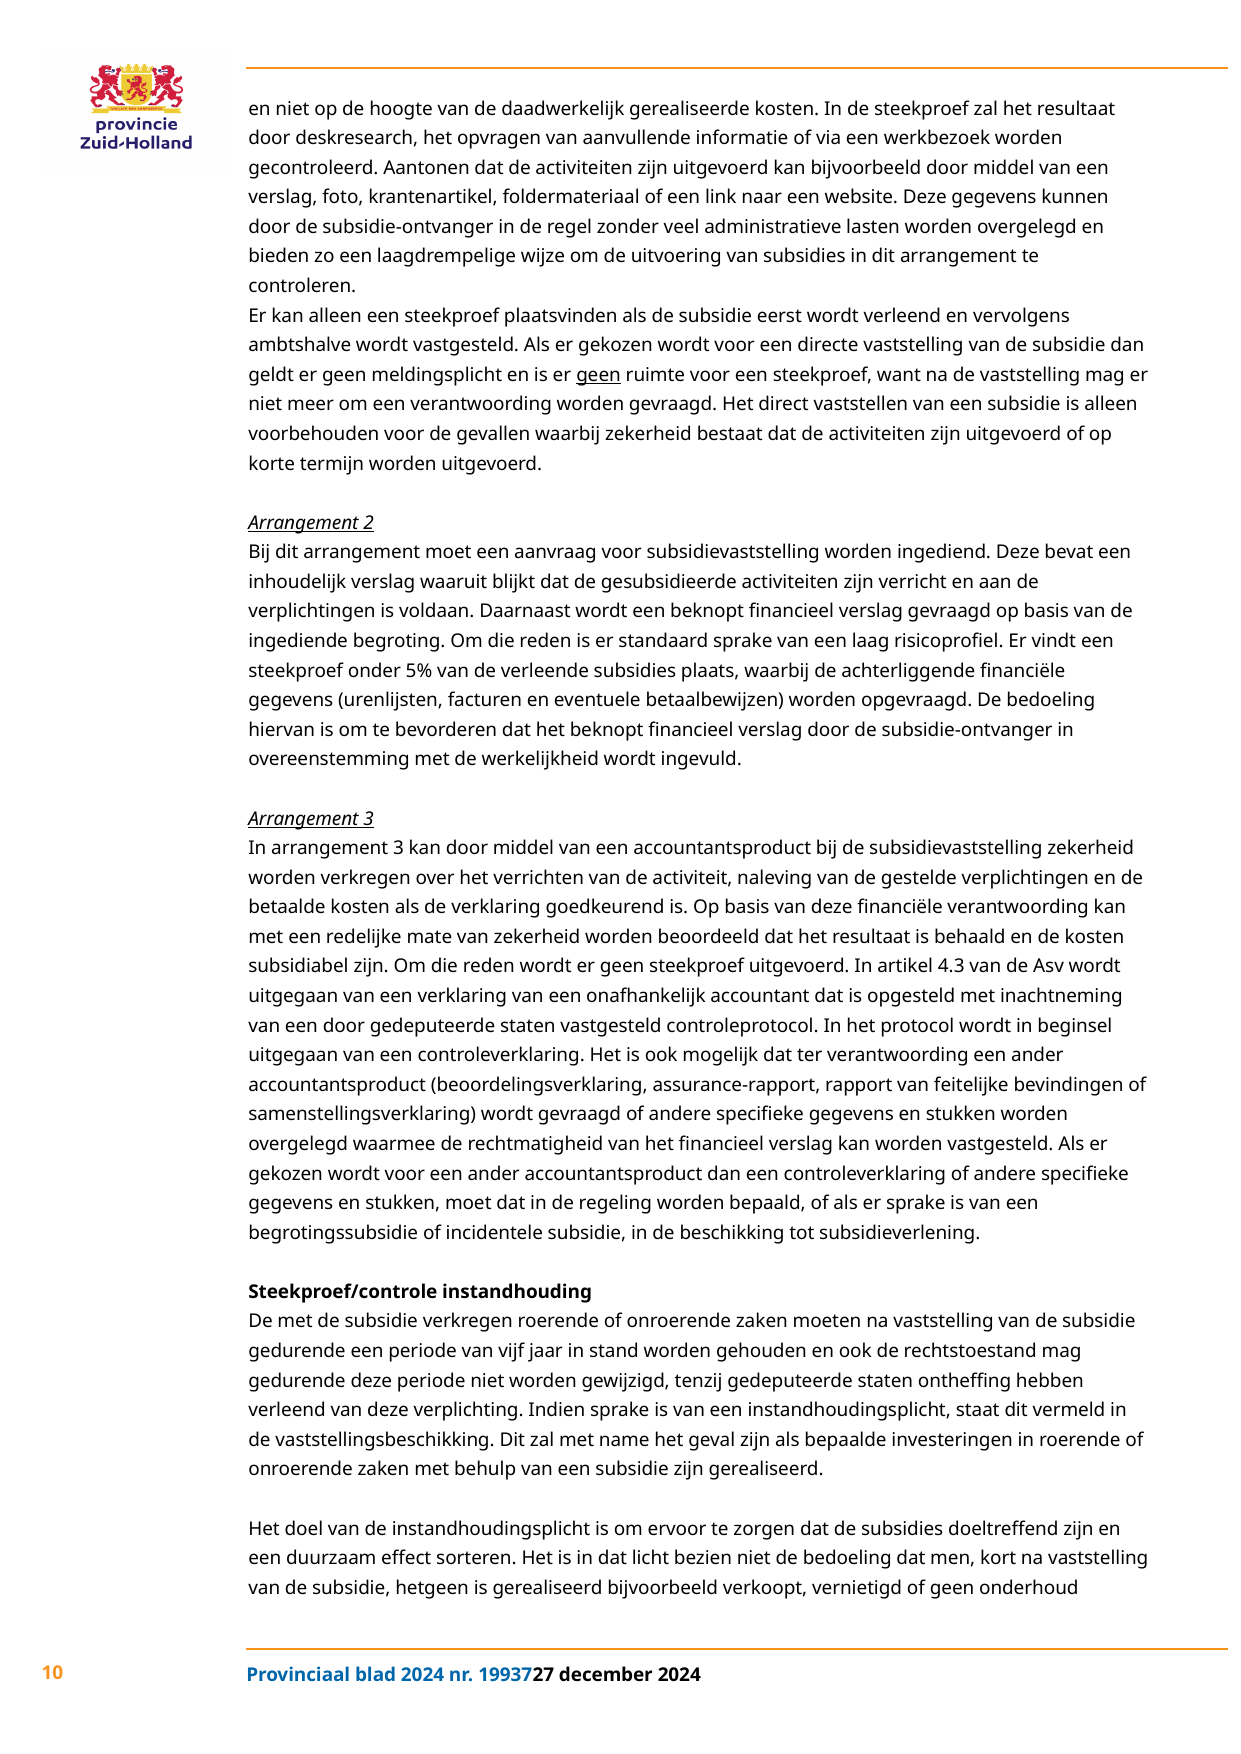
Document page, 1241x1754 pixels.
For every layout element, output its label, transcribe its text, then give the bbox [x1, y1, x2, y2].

text Bij dit arrangement moet een aanvraag voor subsidievaststelling worden ingediend. Deze bevat een inhoudelijk verslag waaruit blijkt dat de gesubsidieerde activiteiten zijn verricht en aan de verplichtingen is voldaan. Daarnaast wordt een beknopt financieel verslag gevraagd op basis van de ingediende begroting. Om die reden is er standaard sprake van een laag risicoprofiel. Er vindt een steekproef onder 5% van de verleende subsidies plaats, waarbij de achterliggende financiële gegevens (urenlijsten, facturen en eventuele betaalbewijzen) worden opgevraagd. De bedoeling hiervan is om te bevorderen dat het beknopt financieel verslag door de subsidie-ontvanger in overeenstemming met de werkelijkheid wordt ingevuld. [248, 538, 1152, 771]
text Arrangement 2 [248, 509, 1152, 535]
text In arrangement 3 kan door middel van een accountantsproduct bij de subsidievaststelling zekerheid worden verkregen over het verrichten van de activiteit, naleving van de gestelde verplichtingen en de betaalde kosten als de verklaring goedkeurend is. Op basis van deze financiële verantwoording kan met een redelijke mate van zekerheid worden beoordeeld dat het resultaat is behaald en de kosten subsidiabel zijn. Om die reden wordt er geen steekproef uitgevoerd. In artikel 4.3 van de Asv wordt uitgegaan van een verklaring van een onafhankelijk accountant dat is opgesteld met inachtneming van een door gedeputeerde staten vastgesteld controleprotocol. In het protocol wordt in beginsel uitgegaan van een controleverklaring. Het is ook mogelijk dat ter verantwoording een ander accountantsproduct (beoordelingsverklaring, assurance-rapport, rapport van feitelijke bevindingen of samenstellingsverklaring) wordt gevraagd of andere specifieke gegevens en stukken worden overgelegd waarmee de rechtmatigheid van het financieel verslag kan worden vastgesteld. Als er gekozen wordt voor een ander accountantsproduct dan een controleverklaring of andere specifieke gegevens en stukken, moet dat in de regeling worden bepaald, of als er sprake is van een begrotingssubsidie of incidentele subsidie, in de beschikking tot subsidieverlening. [248, 834, 1152, 1245]
text Arrangement 3 [248, 805, 1152, 831]
text Het doel van de instandhoudingsplicht is om ervoor te zorgen dat de subsidies doeltreffend zijn en een duurzaam effect sorteren. Het is in dat licht bezien niet de bedoeling dat men, kort na vaststelling van de subsidie, hetgeen is gerealiseerd bijvoorbeeld verkoopt, vernietigd of geen onderhoud [248, 1515, 1152, 1600]
text De met de subsidie verkregen roerende of onroerende zaken moeten na vaststelling van de subsidie gedurende een periode van vijf jaar in stand worden gehouden en ook de rechtstoestand mag gedurende deze periode niet worden gewijzigd, tenzij gedeputeerde staten ontheffing hebben verleend van deze verplichting. Indien sprake is van een instandhoudingsplicht, staat dit vermeld in de vaststellingsbeschikking. Dit zal met name het geval zijn als bepaalde investeringen in roerende of onroerende zaken met behulp van een subsidie zijn gerealiseerd. [248, 1308, 1152, 1481]
picture [41, 47, 231, 172]
text Er kan alleen een steekproef plaatsvinden als de subsidie eerst wordt verleend en vervolgens ambtshalve wordt vastgesteld. Als er gekozen wordt voor een directe vaststelling van de subsidie dan geldt er geen meldingsplicht en is er geen ruimte voor een steekproef, want na de vaststelling mag er niet meer om een verantwoording worden gevraagd. Het direct vaststellen van een subsidie is alleen voorbehouden voor de gevallen waarbij zekerheid bestaat dat de activiteiten zijn uitgevoerd of op korte termijn worden uitgevoerd. [248, 302, 1152, 476]
text Steekproef/controle instandhouding [248, 1278, 1152, 1304]
text en niet op de hoogte van de daadwerkelijk gerealiseerde kosten. In de steekproef zal het resultaat door deskresearch, het opvragen van aanvullende informatie of via een werkbezoek worden gecontroleerd. Aantonen dat de activiteiten zijn uitgevoerd kan bijvoorbeeld door middel van een verslag, foto, krantenartikel, foldermateriaal of een link naar een website. Deze gegevens kunnen door de subsidie-ontvanger in de regel zonder veel administratieve lasten worden overgelegd en bieden zo een laagdrempelige wijze om de uitvoering van subsidies in dit arrangement te controleren. [248, 95, 1152, 298]
